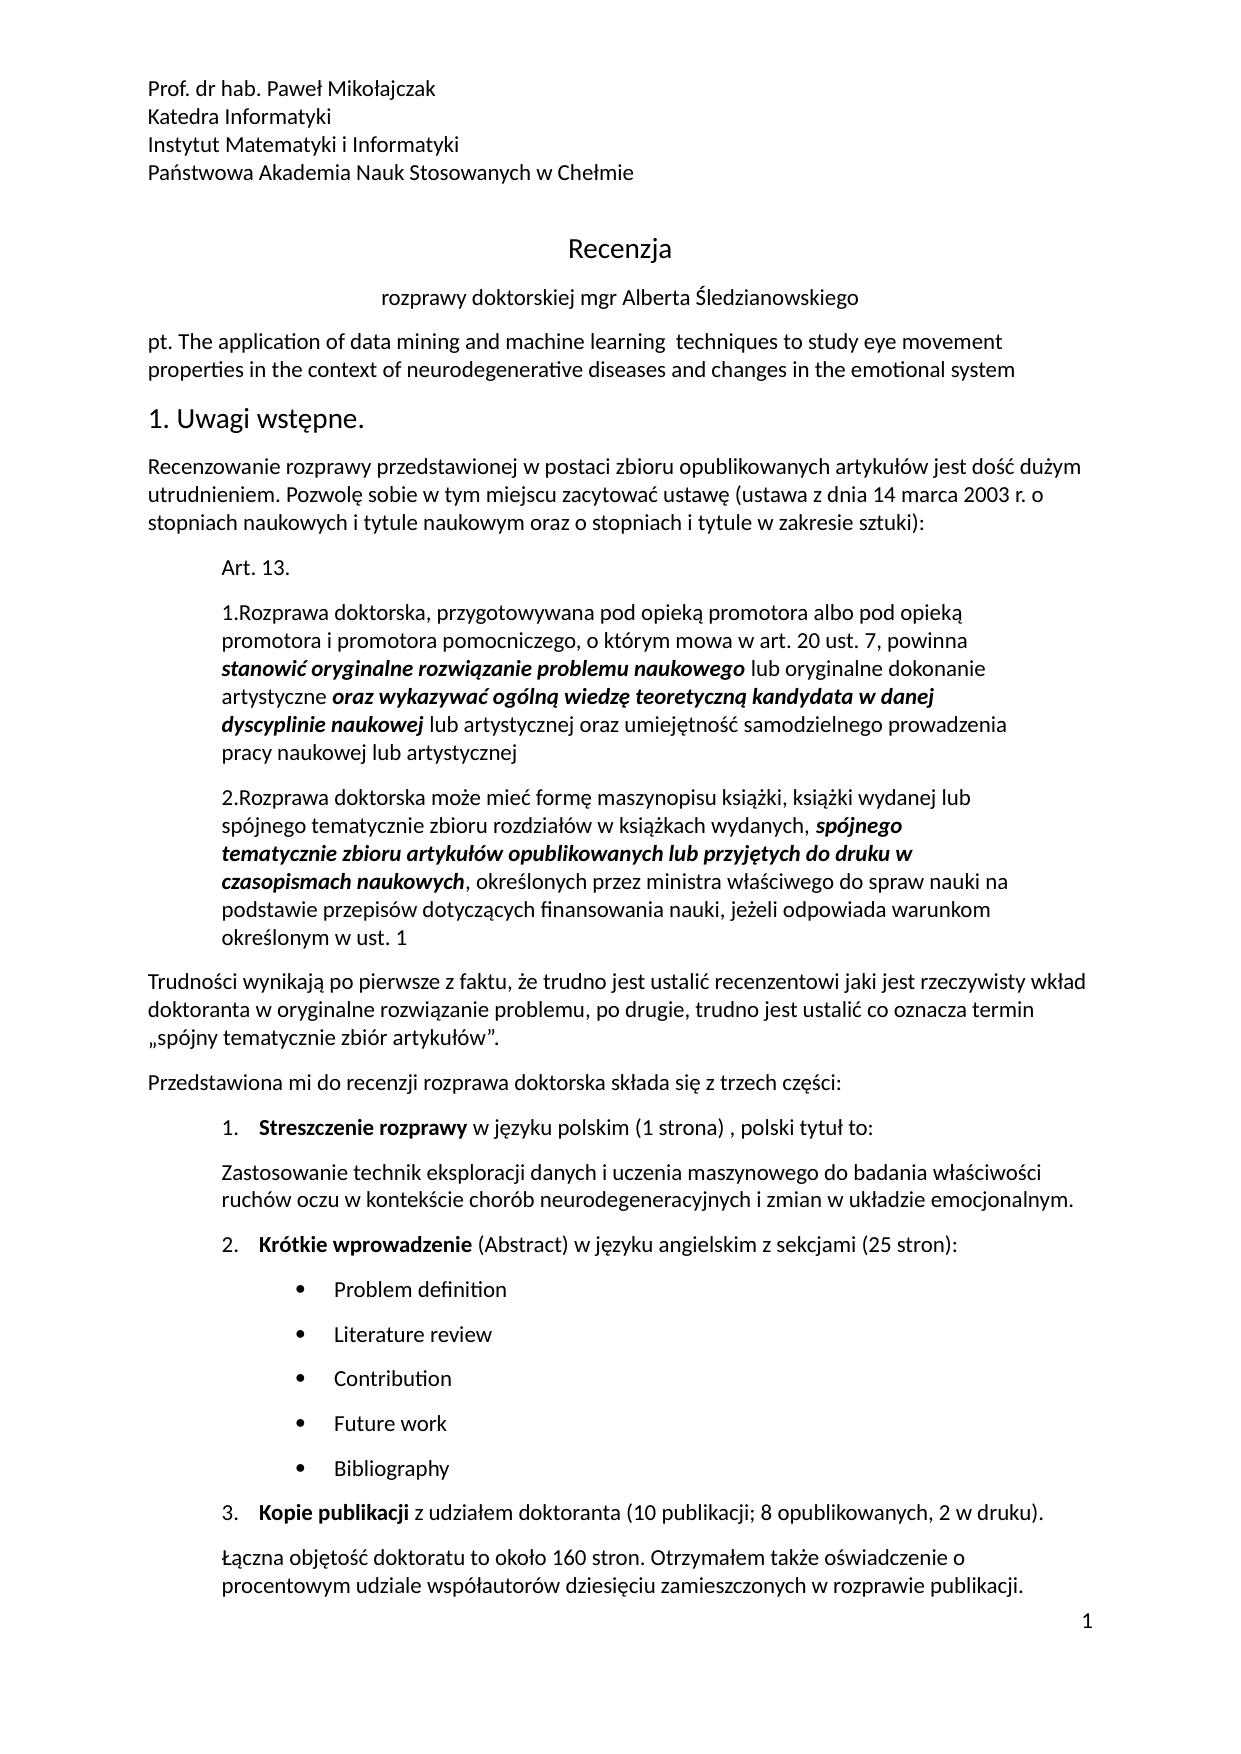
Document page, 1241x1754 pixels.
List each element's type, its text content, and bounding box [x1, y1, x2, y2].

list Bibliography [296, 1454, 1093, 1482]
text Recenzowanie rozprawy przedstawionej w postaci zbioru opublikowanych artykułów jest dość dużym utrudnieniem. Pozwolę sobie w tym miejscu zacytować ustawę (ustawa z dnia 14 marca 2003 r. o stopniach naukowych i tytule naukowym oraz o stopniach i tytule w zakresie sztuki): [148, 452, 1093, 537]
list Krótkie wprowadzenie (Abstract) w języku angielskim z sekcjami (25 stron): [221, 1230, 1093, 1258]
list Streszczenie rozprawy w języku polskim (1 strona) , polski tytuł to: [221, 1113, 1093, 1141]
text 1. Uwagi wstępne. [148, 400, 1093, 436]
list Literature review [296, 1320, 1093, 1348]
text Państwowa Akademia Nauk Stosowanych w Chełmie [148, 158, 1093, 186]
text Trudności wynikają po pierwsze z faktu, że trudno jest ustalić recenzentowi jaki jest rzeczywisty wkład doktoranta w oryginalne rozwiązanie problemu, po drugie, trudno jest ustalić co oznacza termin „spójny tematycznie zbiór artykułów”. [148, 967, 1093, 1052]
text Przedstawiona mi do recenzji rozprawa doktorska składa się z trzech części: [148, 1068, 1093, 1096]
text Prof. dr hab. Paweł Mikołajczak [148, 74, 1093, 102]
list Kopie publikacji z udziałem doktoranta (10 publikacji; 8 opublikowanych, 2 w druku). [221, 1498, 1093, 1526]
text 1.Rozprawa doktorska, przygotowywana pod opieką promotora albo pod opieką promotora i promotora pomocniczego, o którym mowa w art. 20 ust. 7, powinna stanowić oryginalne rozwiązanie problemu naukowego lub oryginalne dokonanie artystyczne oraz wykazywać ogólną wiedzę teoretyczną kandydata w danej dyscyplinie naukowej lub artystycznej oraz umiejętność samodzielnego prowadzenia pracy naukowej lub artystycznej [221, 598, 1019, 766]
text Łączna objętość doktoratu to około 160 stron. Otrzymałem także oświadczenie o procentowym udziale współautorów dziesięciu zamieszczonych w rozprawie publikacji. [221, 1543, 1093, 1599]
list Problem definition [296, 1275, 1093, 1303]
text 2.Rozprawa doktorska może mieć formę maszynopisu książki, książki wydanej lub spójnego tematycznie zbioru rozdziałów w książkach wydanych, spójnego tematycznie zbioru artykułów opublikowanych lub przyjętych do druku w czasopismach naukowych, określonych przez ministra właściwego do spraw nauki na podstawie przepisów dotyczących finansowania nauki, jeżeli odpowiada warunkom określonym w ust. 1 [221, 783, 1019, 951]
text pt. The application of data mining and machine learning techniques to study eye movement properties in the context of neurodegenerative diseases and changes in the emotional system [148, 327, 1093, 383]
text Zastosowanie technik eksploracji danych i uczenia maszynowego do badania właściwości ruchów oczu w kontekście chorób neurodegeneracyjnych i zmian w układzie emocjonalnym. [221, 1158, 1093, 1214]
text Recenzja [148, 231, 1093, 266]
text Art. 13. [221, 553, 1019, 581]
list Contribution [296, 1364, 1093, 1392]
text rozprawy doktorskiej mgr Alberta Śledzianowskiego [148, 283, 1093, 311]
list Future work [296, 1409, 1093, 1437]
text Instytut Matematyki i Informatyki [148, 130, 1093, 158]
text Katedra Informatyki [148, 102, 1093, 130]
